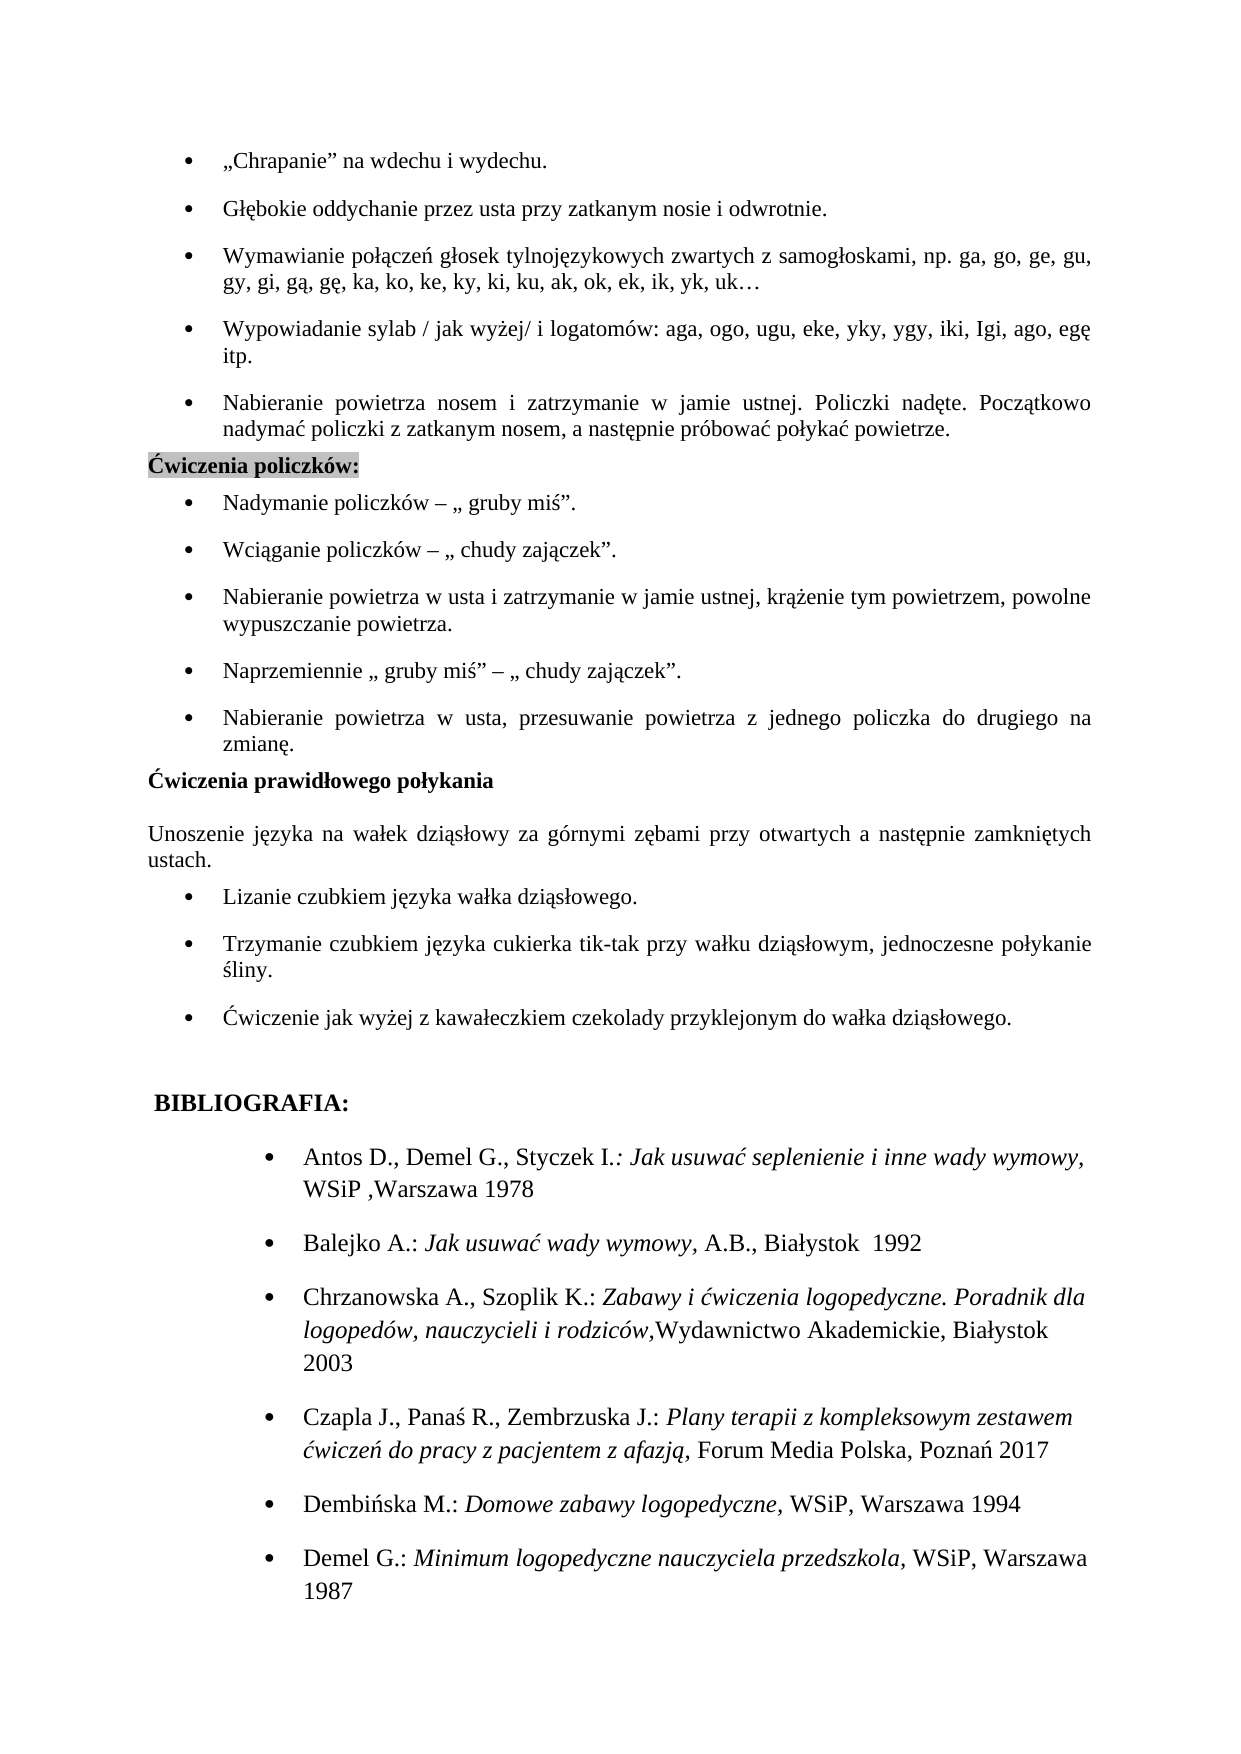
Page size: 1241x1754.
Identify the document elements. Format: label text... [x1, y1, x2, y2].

list Wypowiadanie sylab / jak wyżej/ i logatomów: aga, ogo, ugu, eke, yky, ygy, iki, Igi, ago, egę itp. [185, 316, 1093, 368]
list Lizanie czubkiem języka wałka dziąsłowego. [185, 883, 1093, 909]
list „Chrapanie” na wdechu i wydechu. [185, 148, 1093, 174]
text BIBLIOGRAFIA: [148, 1088, 1093, 1116]
list Wymawianie połączeń głosek tylnojęzykowych zwartych z samogłoskami, np. ga, go, ge, gu, gy, gi, gą, gę, ka, ko, ke, ky, ki, ku, ak, ok, ek, ik, yk, uk… [185, 242, 1093, 295]
list Nadymanie policzków – „ gruby miś”. [185, 489, 1093, 515]
list Chrzanowska A., Szoplik K.: Zabawy i ćwiczenia logopedyczne. Poradnik dla logopedów, nauczycieli i rodziców,Wydawnictwo Akademickie, Białystok 2003 [265, 1282, 1093, 1377]
list Głębokie oddychanie przez usta przy zatkanym nosie i odwrotnie. [185, 195, 1093, 221]
text Ćwiczenia prawidłowego połykania [148, 767, 1093, 793]
list Nabieranie powietrza w usta, przesuwanie powietrza z jednego policzka do drugiego na zmianę. [185, 704, 1093, 757]
list Trzymanie czubkiem języka cukierka tik-tak przy wałku dziąsłowym, jednoczesne połykanie śliny. [185, 930, 1093, 983]
list Ćwiczenie jak wyżej z kawałeczkiem czekolady przyklejonym do wałka dziąsłowego. [185, 1004, 1093, 1030]
text Ćwiczenia policzków: [148, 452, 1093, 478]
list Demel G.: Minimum logopedyczne nauczyciela przedszkola, WSiP, Warszawa 1987 [265, 1543, 1093, 1605]
list Nabieranie powietrza nosem i zatrzymanie w jamie ustnej. Policzki nadęte. Początkowo nadymać policzki z zatkanym nosem, a następnie próbować połykać powietrze. [185, 389, 1093, 442]
list Dembińska M.: Domowe zabawy logopedyczne, WSiP, Warszawa 1994 [265, 1489, 1093, 1518]
list Wciąganie policzków – „ chudy zajączek”. [185, 536, 1093, 562]
text Unoszenie języka na wałek dziąsłowy za górnymi zębami przy otwartych a następnie zamkniętych ustach. [148, 820, 1093, 873]
list Czapla J., Panaś R., Zembrzuska J.: Plany terapii z kompleksowym zestawem ćwiczeń do pracy z pacjentem z afazją, Forum Media Polska, Poznań 2017 [265, 1402, 1093, 1464]
list Antos D., Demel G., Styczek I.: Jak usuwać seplenienie i inne wady wymowy, WSiP ,Warszawa 1978 [265, 1142, 1093, 1203]
list Naprzemiennie „ gruby miś” – „ chudy zajączek”. [185, 657, 1093, 683]
list Nabieranie powietrza w usta i zatrzymanie w jamie ustnej, krążenie tym powietrzem, powolne wypuszczanie powietrza. [185, 583, 1093, 636]
list Balejko A.: Jak usuwać wady wymowy, A.B., Białystok 1992 [265, 1228, 1093, 1257]
